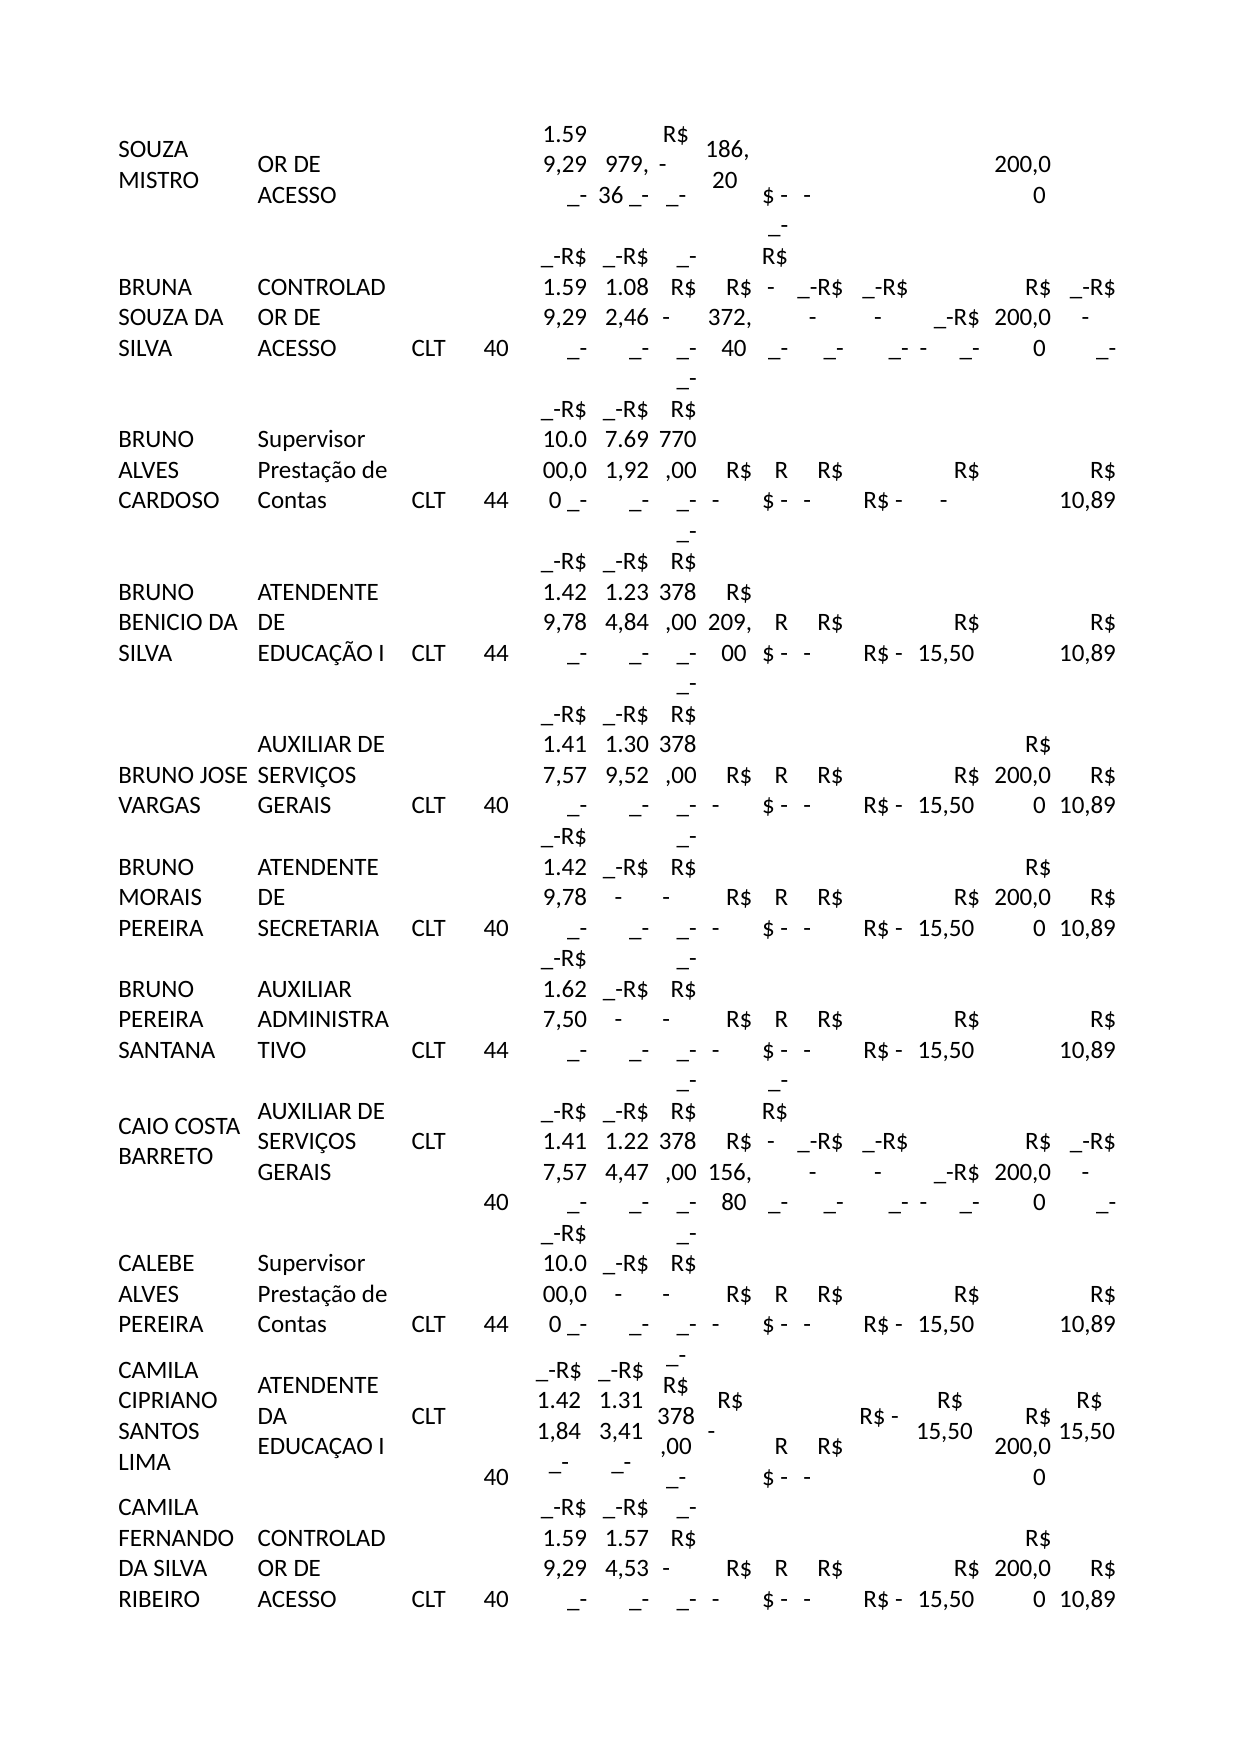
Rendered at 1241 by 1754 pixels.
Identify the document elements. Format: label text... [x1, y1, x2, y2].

table_cell BRUNO BENICIO DA SILVA [115, 515, 254, 667]
table_cell R$ 10,89 [1054, 942, 1119, 1064]
table_cell _-R$ 1.421,84 _- [528, 1339, 590, 1492]
table_cell ATENDENTE DE SECRETARIA [254, 820, 393, 942]
table_cell R$ 15,50 [911, 515, 983, 667]
table_cell AUXILIAR DE SERVIÇOS GERAIS [254, 1064, 393, 1217]
table_cell CLT [393, 1339, 464, 1492]
table_cell BRUNO ALVES CARDOSO [115, 362, 254, 515]
table_cell _-R$ 378,00 _- [652, 1339, 699, 1492]
table_cell CLT [393, 362, 464, 515]
table_cell R$ 15,50 [911, 942, 983, 1064]
table_cell BRUNO MORAIS PEREIRA [115, 820, 254, 942]
table_cell R$ - [846, 1339, 911, 1492]
table_cell R$ - [846, 1492, 911, 1614]
table_cell CLT [393, 942, 464, 1064]
table_cell CLT [393, 1217, 464, 1339]
table_cell R$ 200,00 [983, 210, 1054, 362]
table_cell R$ - [755, 942, 791, 1064]
table_cell R$ 15,50 [911, 1492, 983, 1614]
table_cell R$ 209,00 [700, 515, 755, 667]
table_cell _-R$ 1.417,57 _- [528, 668, 590, 820]
table_cell R$ - [755, 1492, 791, 1614]
table_cell R$ - [700, 942, 755, 1064]
table_cell CLT [393, 1492, 464, 1614]
table_cell R$ - [700, 1217, 755, 1339]
table_cell _-R$ - _- [652, 1217, 699, 1339]
table_cell [846, 118, 911, 210]
table_cell R$ 15,50 [911, 1339, 983, 1492]
table_cell R$ 372,40 [700, 210, 755, 362]
table_cell _-R$ 378,00 _- [652, 515, 699, 667]
table_cell _-R$ 7.691,92 _- [590, 362, 652, 515]
table_cell _-R$ - _- [652, 820, 699, 942]
table_cell R$ - [755, 515, 791, 667]
table_cell _-R$ - _- [652, 1492, 699, 1614]
table_cell R$ - [755, 820, 791, 942]
table_cell _-R$ 10.000,00 _- [528, 362, 590, 515]
table_cell R$ - [755, 1339, 791, 1492]
table_cell R$ - [791, 1492, 846, 1614]
table_cell R$ - [846, 942, 911, 1064]
table_cell R$ - [700, 1492, 755, 1614]
table_cell _-R$ - _- [590, 942, 652, 1064]
table_cell R$ - [846, 1217, 911, 1339]
table_cell _-R$ 1.429,78 _- [528, 820, 590, 942]
table_cell R$ - [791, 1217, 846, 1339]
table_cell _-R$ - _- [1054, 210, 1119, 362]
table_cell R$ - [791, 1339, 846, 1492]
table_cell _-R$ 1.309,52 _- [590, 668, 652, 820]
table_cell CAIO COSTA BARRETO [115, 1064, 254, 1217]
table_cell _-R$ - _- [846, 210, 911, 362]
table_cell CLT [393, 210, 464, 362]
table_cell 40 [464, 1492, 528, 1614]
table_cell R$ - [700, 362, 755, 515]
table_cell R$ - [755, 362, 791, 515]
table_cell _-R$ - _- [846, 1064, 911, 1217]
table_cell 979,36 _- [590, 118, 652, 210]
table_cell CALEBE ALVES PEREIRA [115, 1217, 254, 1339]
table_cell R$ 15,50 [911, 1217, 983, 1339]
table_cell R$ - [700, 1339, 755, 1492]
table_cell R$ 200,00 [983, 1064, 1054, 1217]
table_cell BRUNO JOSE VARGAS [115, 668, 254, 820]
table_cell [983, 515, 1054, 667]
table_cell _-R$ 1.429,78 _- [528, 515, 590, 667]
table_cell OR DE ACESSO [254, 118, 393, 210]
table_cell 40 [464, 210, 528, 362]
table_cell [393, 118, 464, 210]
table_cell _-R$ - _- [590, 820, 652, 942]
table_cell ATENDENTE DA EDUCAÇAO I [254, 1339, 393, 1492]
table_cell [983, 1217, 1054, 1339]
table_cell R$ 15,50 [911, 820, 983, 942]
table_cell AUXILIAR DE SERVIÇOS GERAIS [254, 668, 393, 820]
table_cell R$ - [846, 820, 911, 942]
table_cell _-R$ 1.574,53 _- [590, 1492, 652, 1614]
table_cell [1054, 118, 1119, 210]
table_cell R$ - [846, 668, 911, 820]
table_cell _-R$ 770,00 _- [652, 362, 699, 515]
table_cell R$ 200,00 [983, 1492, 1054, 1614]
table_cell _-R$ 378,00 _- [652, 668, 699, 820]
table_cell R$ - [791, 515, 846, 667]
table_cell CLT [393, 820, 464, 942]
table_cell R$ - [846, 362, 911, 515]
table_cell [983, 362, 1054, 515]
table_cell R$ - [911, 362, 983, 515]
table_cell R$ 10,89 [1054, 515, 1119, 667]
table_cell CAMILA CIPRIANO SANTOS LIMA [115, 1339, 254, 1492]
table_cell 40 [464, 1339, 528, 1492]
table_cell R$ - [700, 668, 755, 820]
table_cell R$ - [846, 515, 911, 667]
table_cell R$ - [700, 820, 755, 942]
table_cell AUXILIAR ADMINISTRATIVO [254, 942, 393, 1064]
table_cell R$ 200,00 [983, 820, 1054, 942]
table_cell R$ - [791, 668, 846, 820]
table_cell R$ 15,50 [1054, 1339, 1119, 1492]
table_cell [464, 118, 528, 210]
table_cell _-R$ 1.627,50 _- [528, 942, 590, 1064]
table_cell SOUZA MISTRO [115, 118, 254, 210]
table_cell CONTROLADOR DE ACESSO [254, 210, 393, 362]
table_cell _-R$ 1.417,57 _- [528, 1064, 590, 1217]
table_cell [911, 118, 983, 210]
table_cell CAMILA FERNANDO DA SILVA RIBEIRO [115, 1492, 254, 1614]
table_cell 40 [464, 820, 528, 942]
table_cell CLT [393, 668, 464, 820]
table_cell R$ - _- [652, 118, 699, 210]
table_cell 1.599,29 _- [528, 118, 590, 210]
table_cell 44 [464, 1217, 528, 1339]
table_cell R$ - [755, 668, 791, 820]
table_cell BRUNO PEREIRA SANTANA [115, 942, 254, 1064]
table_cell CONTROLADOR DE ACESSO [254, 1492, 393, 1614]
table_cell _-R$ 378,00 _- [652, 1064, 699, 1217]
table_cell 44 [464, 942, 528, 1064]
table_cell _-R$ 10.000,00 _- [528, 1217, 590, 1339]
table_cell 44 [464, 362, 528, 515]
table_cell _-R$ - _- [791, 210, 846, 362]
table_cell 186,20 [700, 118, 755, 210]
table_cell _-R$ - _- [652, 942, 699, 1064]
table_cell R$ - [791, 362, 846, 515]
table_cell Supervisor Prestação de Contas [254, 362, 393, 515]
table_cell 44 [464, 515, 528, 667]
table_cell CLT [393, 515, 464, 667]
table_cell [983, 942, 1054, 1064]
table_cell BRUNA SOUZA DA SILVA [115, 210, 254, 362]
table_cell _-R$ 1.224,47 _- [590, 1064, 652, 1217]
table_cell R$ 200,00 [983, 668, 1054, 820]
table_cell ATENDENTE DE EDUCAÇÃO I [254, 515, 393, 667]
table_cell $ - [755, 118, 791, 210]
table_cell _-R$ 1.234,84 _- [590, 515, 652, 667]
table_cell _-R$ - _- [590, 1217, 652, 1339]
table_cell _-R$ 1.082,46 _- [590, 210, 652, 362]
table_cell [791, 118, 846, 210]
table_cell _-R$ 1.313,41 _- [590, 1339, 652, 1492]
table_cell R$ 10,89 [1054, 820, 1119, 942]
table_cell _-R$ - _- [652, 210, 699, 362]
table_cell _-R$ - _- [791, 1064, 846, 1217]
table_cell R$ 156,80 [700, 1064, 755, 1217]
table_cell _-R$ - _- [755, 210, 791, 362]
table_cell 40 [464, 668, 528, 820]
table_cell _-R$ 1.599,29 _- [528, 210, 590, 362]
table_cell _-R$ - _- [911, 1064, 983, 1217]
table_cell _-R$ 1.599,29 _- [528, 1492, 590, 1614]
table_cell _-R$ - _- [755, 1064, 791, 1217]
table_cell 40 [464, 1064, 528, 1217]
table_cell 200,00 [983, 118, 1054, 210]
table_cell Supervisor Prestação de Contas [254, 1217, 393, 1339]
table_cell R$ 10,89 [1054, 668, 1119, 820]
table_cell _-R$ - _- [911, 210, 983, 362]
table_cell R$ - [755, 1217, 791, 1339]
table_cell R$ 10,89 [1054, 1492, 1119, 1614]
table_cell R$ - [791, 820, 846, 942]
table_cell R$ - [791, 942, 846, 1064]
table_cell R$ 200,00 [983, 1339, 1054, 1492]
table_cell _-R$ - _- [1054, 1064, 1119, 1217]
table_cell R$ 10,89 [1054, 362, 1119, 515]
table_cell R$ 10,89 [1054, 1217, 1119, 1339]
table_cell CLT [393, 1064, 464, 1217]
table_cell R$ 15,50 [911, 668, 983, 820]
